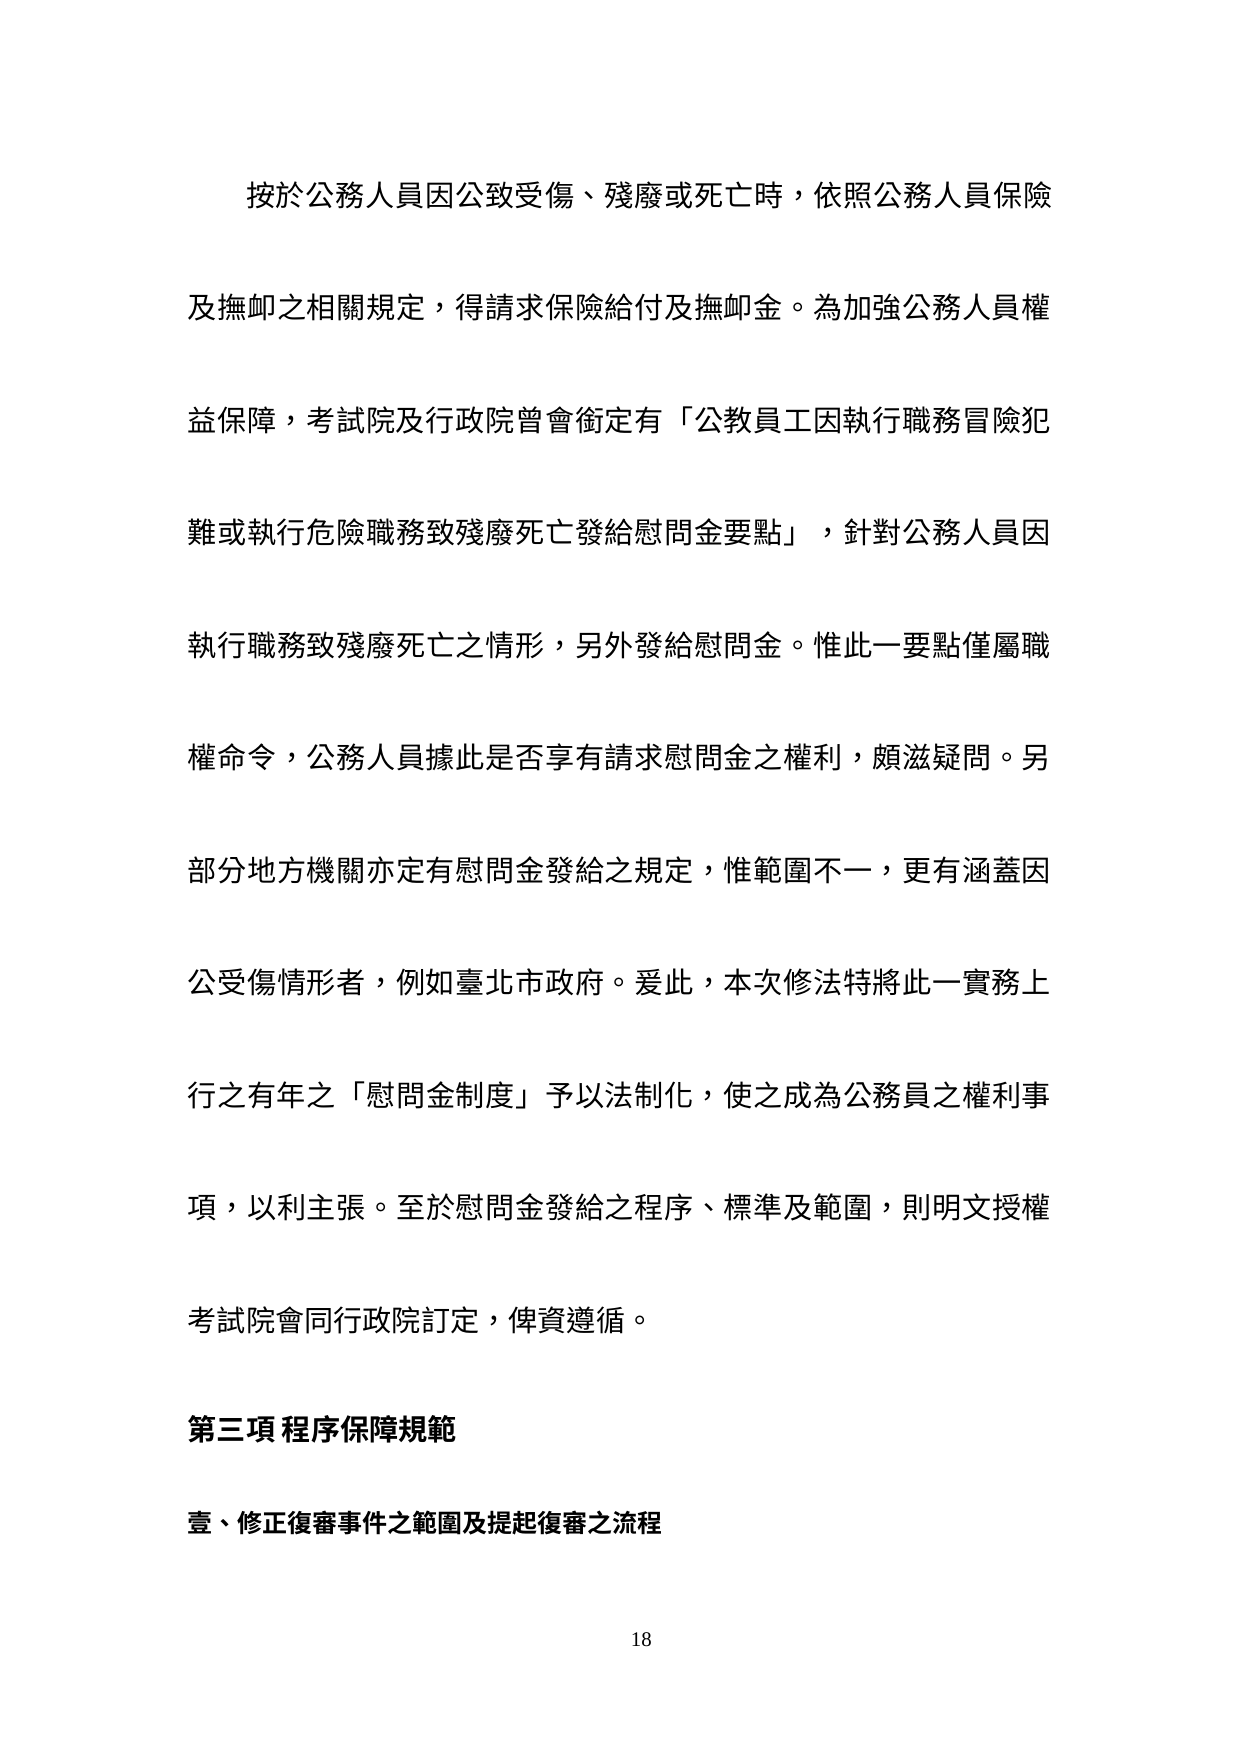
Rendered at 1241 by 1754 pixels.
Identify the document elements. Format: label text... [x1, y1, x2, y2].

text 按於公務人員因公致受傷、殘廢或死亡時，依照公務人員保險及撫卹之相關規定，得請求保險給付及撫卹金。為加強公務人員權益保障，考試院及行政院曾會銜定有「公教員工因執行職務冒險犯難或執行危險職務致殘廢死亡發給慰問金要點」，針對公務人員因執行職務致殘廢死亡之情形，另外發給慰問金。惟此一要點僅屬職權命令，公務人員據此是否享有請求慰問金之權利，頗滋疑問。另部分地方機關亦定有慰問金發給之規定，惟範圍不一，更有涵蓋因公受傷情形者，例如臺北市政府。爰此，本次修法特將此一實務上行之有年之「慰問金制度」予以法制化，使之成為公務員之權利事項，以利主張。至於慰問金發給之程序、標準及範圍，則明文授權考試院會同行政院訂定，俾資遵循。 [187, 150, 1053, 1350]
subtitle 第三項 程序保障規範 [187, 1384, 1053, 1459]
subtitle 壹、修正復審事件之範圍及提起復審之流程 [187, 1496, 1053, 1534]
